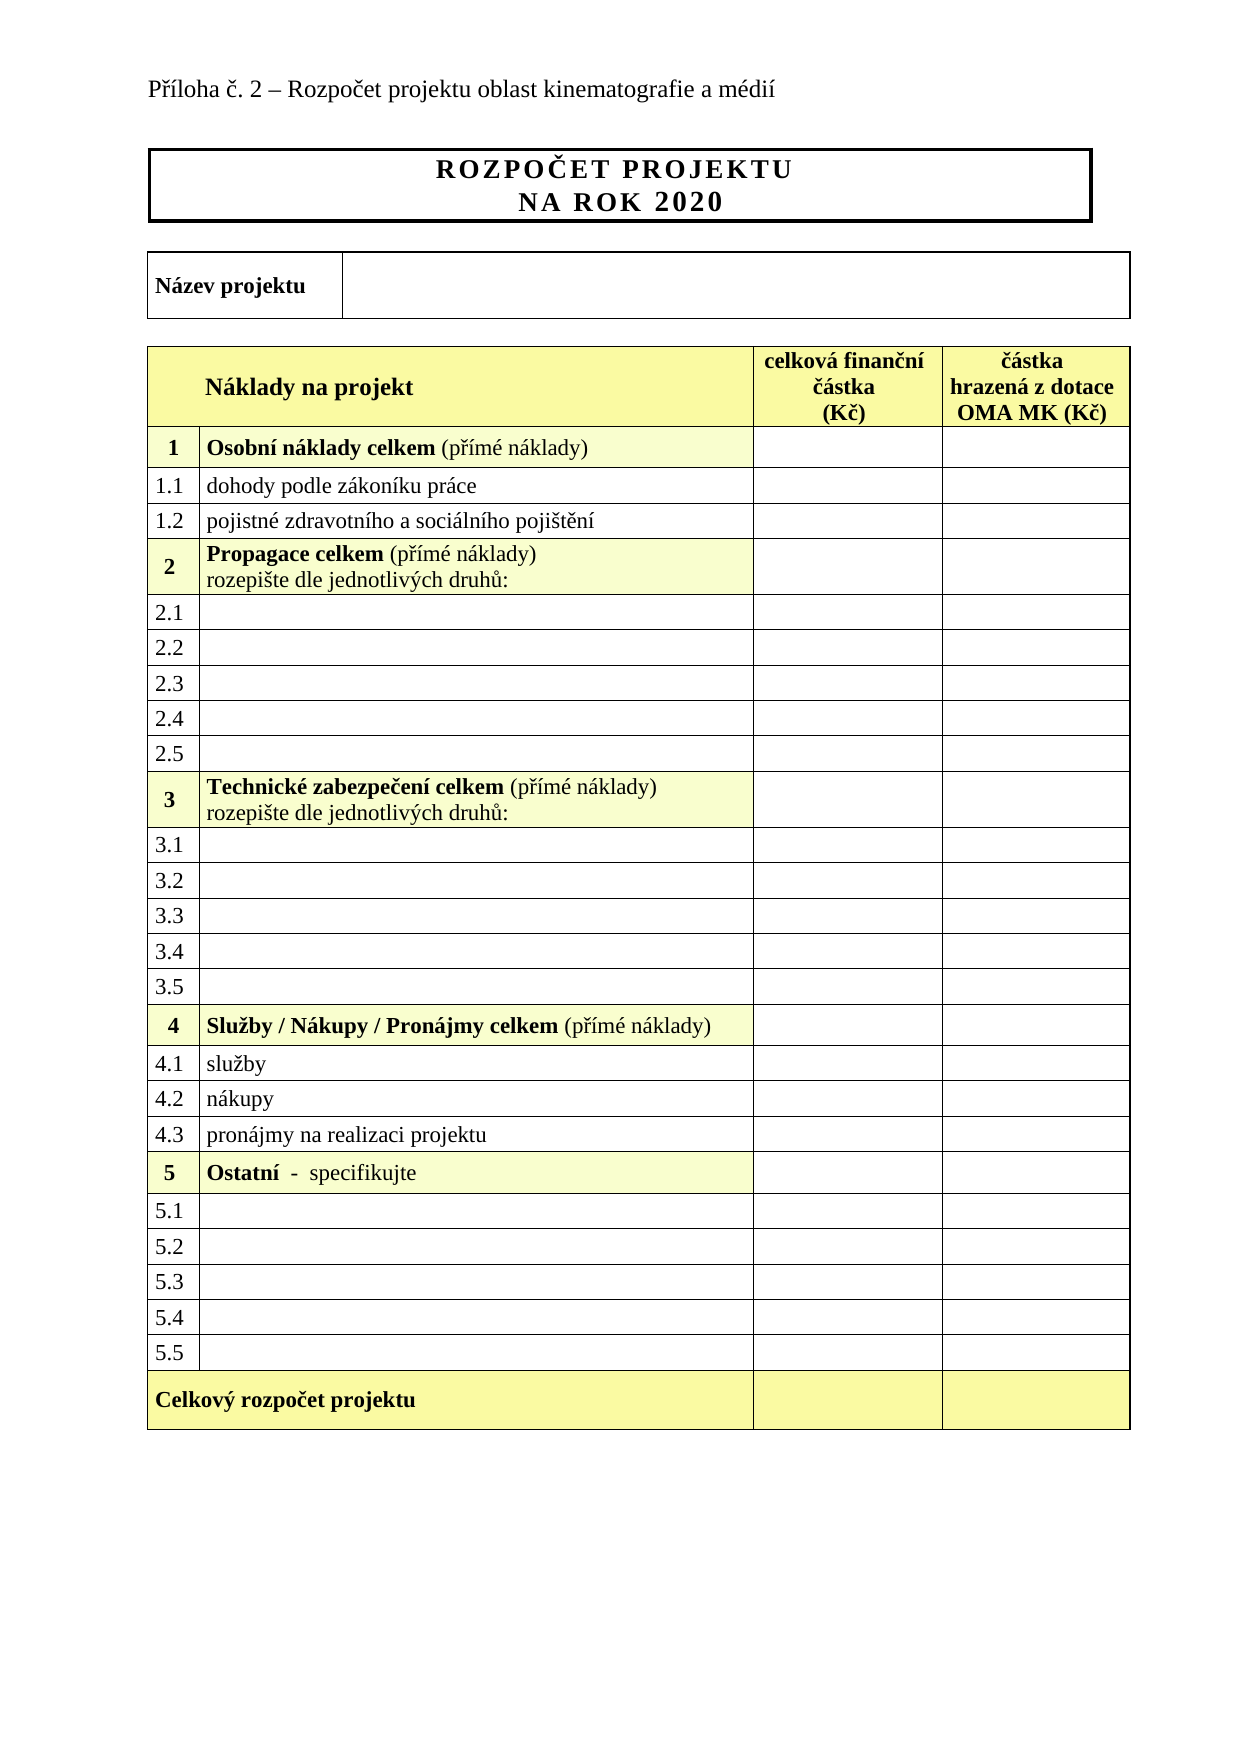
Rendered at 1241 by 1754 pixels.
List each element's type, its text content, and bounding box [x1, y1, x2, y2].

table_cell 1.1 [148, 468, 199, 503]
table_cell [200, 1300, 753, 1334]
table_cell [943, 1046, 1129, 1080]
table_cell 3 [148, 772, 199, 827]
table_cell 2.4 [148, 701, 199, 735]
table_cell [754, 504, 942, 538]
table_cell [943, 934, 1129, 968]
table_cell [200, 736, 753, 771]
table_cell [754, 1046, 942, 1080]
table_cell [754, 701, 942, 735]
table_cell 4.1 [148, 1046, 199, 1080]
table_cell [754, 630, 942, 664]
table_cell [754, 1152, 942, 1193]
table_cell [200, 1229, 753, 1263]
table_cell [754, 772, 942, 827]
table_cell [200, 701, 753, 735]
table_cell [943, 863, 1129, 897]
table_cell 5 [148, 1152, 199, 1193]
table_cell 5.1 [148, 1194, 199, 1228]
table_cell [200, 828, 753, 862]
table_cell [754, 863, 942, 897]
table_cell [754, 666, 942, 700]
table_cell [754, 468, 942, 503]
table_cell [943, 1152, 1129, 1193]
table_cell [943, 1194, 1129, 1228]
table_cell [943, 468, 1129, 503]
table_cell [754, 934, 942, 968]
table_cell [943, 1371, 1129, 1429]
table_cell [943, 1081, 1129, 1116]
table_cell [943, 504, 1129, 538]
table_cell 5.4 [148, 1300, 199, 1334]
table_cell [754, 1117, 942, 1151]
table_cell [200, 1335, 753, 1370]
table_cell [200, 934, 753, 968]
table_cell [200, 666, 753, 700]
table_cell [943, 969, 1129, 1004]
table_cell [754, 1300, 942, 1334]
table_cell [943, 1117, 1129, 1151]
table_cell 2.5 [148, 736, 199, 771]
table_cell Technické zabezpečení celkem (přímé náklady) rozepište dle jednotlivých druhů: [200, 772, 753, 827]
table_cell [943, 1005, 1129, 1045]
table_cell [943, 630, 1129, 664]
table_cell [754, 1005, 942, 1045]
table_cell Služby / Nákupy / Pronájmy celkem (přímé náklady) [200, 1005, 753, 1045]
table_cell 1.2 [148, 504, 199, 538]
table_cell [943, 539, 1129, 594]
table_cell pojistné zdravotního a sociálního pojištění [200, 504, 753, 538]
table_cell 2.3 [148, 666, 199, 700]
table_cell 2 [148, 539, 199, 594]
table_cell [754, 969, 942, 1004]
table_cell [943, 772, 1129, 827]
table_cell [200, 1194, 753, 1228]
table_cell 3.5 [148, 969, 199, 1004]
table_cell [754, 828, 942, 862]
table_cell [943, 701, 1129, 735]
table_cell [943, 595, 1129, 629]
table_cell 4 [148, 1005, 199, 1045]
table_header Náklady na projekt [148, 347, 753, 426]
table_cell [200, 969, 753, 1004]
table_header [343, 253, 1129, 318]
table_cell služby [200, 1046, 753, 1080]
table_cell [943, 1300, 1129, 1334]
table_cell 4.2 [148, 1081, 199, 1116]
table_cell [754, 1194, 942, 1228]
table_cell [943, 427, 1129, 467]
table_cell 3.4 [148, 934, 199, 968]
table_cell nákupy [200, 1081, 753, 1116]
table_cell [943, 736, 1129, 771]
table_cell [943, 899, 1129, 933]
table_cell 1 [148, 427, 199, 467]
table_cell [754, 427, 942, 467]
table_cell [754, 539, 942, 594]
table_cell [200, 630, 753, 664]
table_cell [754, 899, 942, 933]
table_cell [200, 595, 753, 629]
table_cell [200, 1265, 753, 1299]
table_cell Ostatní - specifikujte [200, 1152, 753, 1193]
table_cell 3.1 [148, 828, 199, 862]
table_cell [943, 1265, 1129, 1299]
table_cell 2.1 [148, 595, 199, 629]
table_cell Celkový rozpočet projektu [148, 1371, 753, 1429]
table_cell [943, 1335, 1129, 1370]
table_cell 3.3 [148, 899, 199, 933]
table_cell [943, 666, 1129, 700]
table_header celková finanční částka (Kč) [754, 347, 942, 426]
table_cell [200, 899, 753, 933]
table_cell [754, 1335, 942, 1370]
table_cell [754, 1081, 942, 1116]
text ROZPOČET PROJEKTU na rok 2020 [151, 151, 1089, 219]
table_cell [754, 736, 942, 771]
table_header částka hrazená z dotace OMA MK (Kč) [943, 347, 1129, 426]
table_cell dohody podle zákoníku práce [200, 468, 753, 503]
table_cell 5.2 [148, 1229, 199, 1263]
table_cell [943, 1229, 1129, 1263]
table_cell [943, 828, 1129, 862]
table_cell [754, 1371, 942, 1429]
table_cell 4.3 [148, 1117, 199, 1151]
table_cell 5.5 [148, 1335, 199, 1370]
table_cell Osobní náklady celkem (přímé náklady) [200, 427, 753, 467]
table_cell 2.2 [148, 630, 199, 664]
table_cell pronájmy na realizaci projektu [200, 1117, 753, 1151]
table_cell [200, 863, 753, 897]
table_cell 3.2 [148, 863, 199, 897]
table_header Název projektu [148, 253, 342, 318]
table_cell 5.3 [148, 1265, 199, 1299]
table_cell Propagace celkem (přímé náklady) rozepište dle jednotlivých druhů: [200, 539, 753, 594]
table_cell [754, 1229, 942, 1263]
table_cell [754, 1265, 942, 1299]
table_cell [754, 595, 942, 629]
